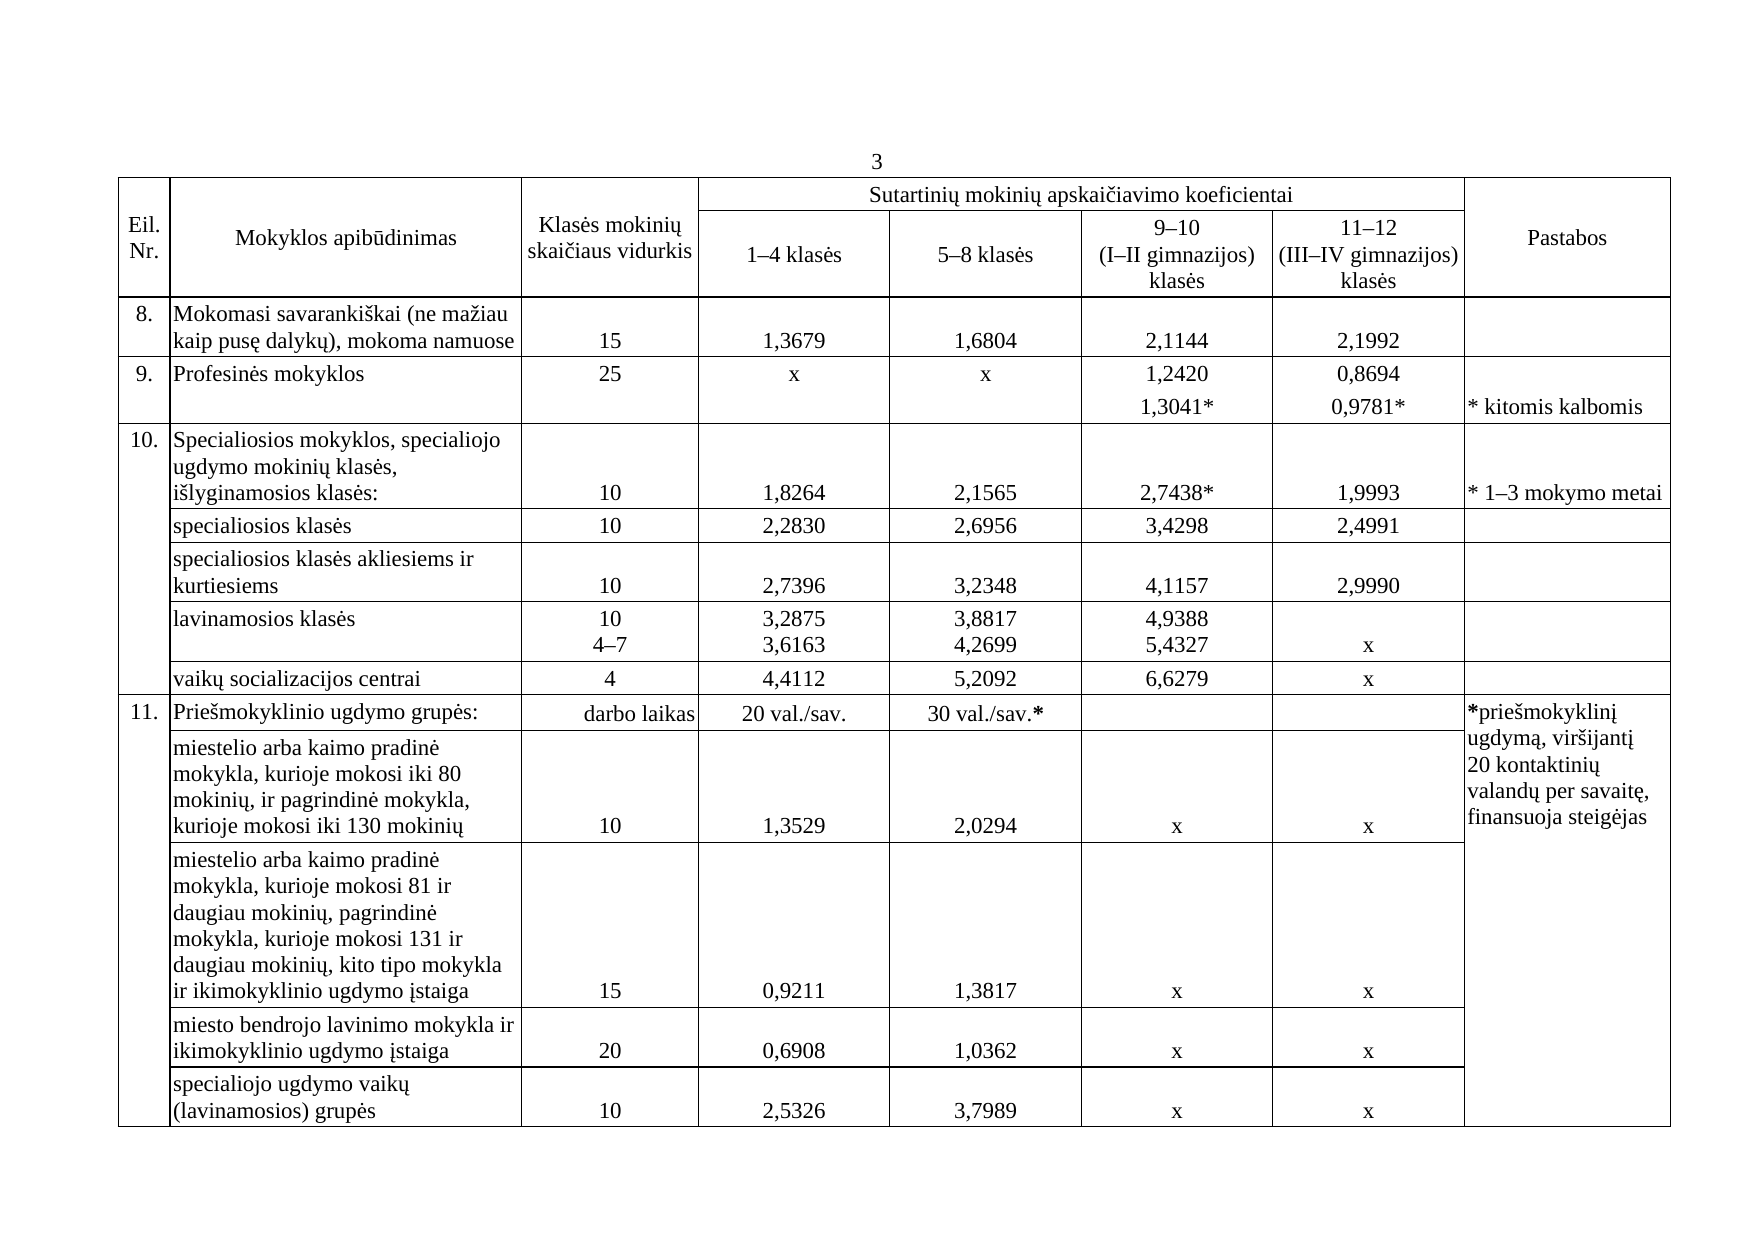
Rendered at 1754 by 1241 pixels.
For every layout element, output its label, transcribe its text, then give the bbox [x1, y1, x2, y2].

table_cell x [1082, 1008, 1272, 1066]
table_cell 1,6804 [890, 298, 1081, 356]
table_cell 3,7989 [890, 1068, 1081, 1126]
table_cell Mokomasi savarankiškai (ne mažiau kaip pusę dalykų), mokoma namuose [171, 298, 521, 356]
table_cell 25 [522, 357, 698, 389]
table_cell miesto bendrojo lavinimo mokykla ir ikimokyklinio ugdymo įstaiga [171, 1008, 521, 1066]
table_cell 2,9990 [1273, 543, 1464, 601]
table_cell miestelio arba kaimo pradinė mokykla, kurioje mokosi 81 ir daugiau mokinių, pagrindinė mokykla, kurioje mokosi 131 ir daugiau mokinių, kito tipo mokykla ir ikimokyklinio ugdymo įstaiga [171, 843, 521, 1007]
table_cell specialiosios klasės akliesiems ir kurtiesiems [171, 543, 521, 601]
table_cell [1671, 296, 1676, 356]
table_cell x [699, 357, 889, 389]
table_cell 10 [522, 424, 698, 508]
table_header Eil. Nr. [119, 178, 169, 296]
table_header Pastabos [1465, 178, 1670, 296]
table_cell x [1082, 843, 1272, 1007]
table_cell [1671, 389, 1676, 422]
table_cell 8. [119, 298, 169, 356]
table_cell 2,6956 [890, 509, 1081, 542]
table_cell 3,4298 [1082, 509, 1272, 542]
table_cell x [1273, 731, 1464, 842]
table_cell [119, 1066, 169, 1126]
table_cell 15 [522, 298, 698, 356]
table_cell [1273, 695, 1464, 729]
table_cell x [890, 357, 1081, 389]
table_cell x [1082, 731, 1272, 842]
table_cell 5–8 klasės [890, 211, 1081, 296]
table_cell [1671, 694, 1676, 729]
table_cell lavinamosios klasės [171, 602, 521, 661]
table_cell 2,7396 [699, 543, 889, 601]
table_cell 1,0362 [890, 1008, 1081, 1066]
table_cell 2,1565 [890, 424, 1081, 508]
table_cell 30 val./sav.* [890, 695, 1081, 729]
table_cell [1671, 356, 1676, 389]
table_cell 3,2348 [890, 543, 1081, 601]
table_cell 6,6279 [1082, 662, 1272, 694]
table_cell 4,9388 5,4327 [1082, 602, 1272, 661]
table_cell [1465, 509, 1670, 542]
table_cell miestelio arba kaimo pradinė mokykla, kurioje mokosi iki 80 mokinių, ir pagrindinė mokykla, kurioje mokosi iki 130 mokinių [171, 731, 521, 842]
table_cell 1–4 klasės [699, 211, 889, 296]
table_cell [1465, 543, 1670, 601]
table_cell [119, 842, 169, 1007]
table_cell * 1–3 mokymo metai [1465, 424, 1670, 508]
table_cell 0,9781* [1273, 389, 1464, 422]
table_cell [890, 389, 1081, 422]
table_cell [1671, 601, 1676, 661]
table_header Mokyklos apibūdinimas [171, 178, 521, 296]
table_cell [1082, 695, 1272, 729]
table_cell [1465, 602, 1670, 661]
table_cell specialiosios klasės [171, 509, 521, 542]
table_cell 10 [522, 543, 698, 601]
table_cell [1671, 1066, 1676, 1126]
table_cell Priešmokyklinio ugdymo grupės: [171, 695, 521, 729]
table_cell 4 [522, 662, 698, 694]
table_cell 0,9211 [699, 843, 889, 1007]
table_cell 1,3529 [699, 731, 889, 842]
table_cell [699, 389, 889, 422]
table_cell [1465, 662, 1670, 694]
table_cell 15 [522, 843, 698, 1007]
table_cell x [1082, 1068, 1272, 1126]
table_cell [1671, 661, 1676, 694]
table_cell 1,3817 [890, 843, 1081, 1007]
table_cell 5,2092 [890, 662, 1081, 694]
table_cell x [1273, 843, 1464, 1007]
table_cell 2,7438* [1082, 424, 1272, 508]
table_cell [522, 389, 698, 422]
table_cell [1671, 542, 1676, 601]
table_cell [1465, 298, 1670, 356]
table_cell 11. [119, 695, 169, 842]
table_cell 1,2420 [1082, 357, 1272, 389]
table_cell 11–12 (III–IV gimnazijos) klasės [1273, 211, 1464, 296]
table_cell 2,2830 [699, 509, 889, 542]
table_cell vaikų socializacijos centrai [171, 662, 521, 694]
table_cell 0,6908 [699, 1008, 889, 1066]
table_cell [1671, 730, 1676, 842]
table_cell 2,0294 [890, 731, 1081, 842]
table_cell 2,5326 [699, 1068, 889, 1126]
table_cell [171, 389, 521, 422]
table_header [1671, 177, 1676, 210]
table_cell darbo laikas [522, 695, 698, 729]
table_cell [1671, 1007, 1676, 1066]
table_header Sutartinių mokinių apskaičiavimo koeficientai [699, 178, 1464, 210]
table_cell 4,1157 [1082, 543, 1272, 601]
table_cell [119, 1007, 169, 1066]
table_cell 10 [522, 509, 698, 542]
table_cell 3,2875 3,6163 [699, 602, 889, 661]
table_cell 0,8694 [1273, 357, 1464, 389]
table_cell 10 4–7 [522, 602, 698, 661]
table_cell [1671, 842, 1676, 1007]
table_cell x [1273, 602, 1464, 661]
table_cell specialiojo ugdymo vaikų (lavinamosios) grupės [171, 1068, 521, 1126]
table_cell 2,1992 [1273, 298, 1464, 356]
table_cell 1,9993 [1273, 424, 1464, 508]
table_cell 9–10 (I–II gimnazijos) klasės [1082, 211, 1272, 296]
table_cell x [1273, 1068, 1464, 1126]
table_cell 9. [119, 357, 169, 422]
table_cell 1,3679 [699, 298, 889, 356]
table_cell 2,4991 [1273, 509, 1464, 542]
table_cell 1,3041* [1082, 389, 1272, 422]
table_cell x [1273, 1008, 1464, 1066]
table_cell * kitomis kalbomis [1465, 357, 1670, 422]
table_header Klasės mokinių skaičiaus vidurkis [522, 178, 698, 296]
table_cell 10 [522, 1068, 698, 1126]
table_cell 3,8817 4,2699 [890, 602, 1081, 661]
table_cell 1,8264 [699, 424, 889, 508]
table_cell 4,4112 [699, 662, 889, 694]
table_cell 10. [119, 424, 169, 694]
table_cell *priešmokyklinį ugdymą, viršijantį 20 kontaktinių valandų per savaitę, finansuoja steigėjas [1465, 695, 1670, 1126]
table_cell 20 val./sav. [699, 695, 889, 729]
table_cell 20 [522, 1008, 698, 1066]
table_cell Profesinės mokyklos [171, 357, 521, 389]
table_cell x [1273, 662, 1464, 694]
table_cell Specialiosios mokyklos, specialiojo ugdymo mokinių klasės, išlyginamosios klasės: [171, 424, 521, 508]
table_cell [1671, 210, 1676, 296]
table_cell [1671, 508, 1676, 542]
table_cell 2,1144 [1082, 298, 1272, 356]
table_cell 10 [522, 731, 698, 842]
table_cell [1671, 423, 1676, 508]
